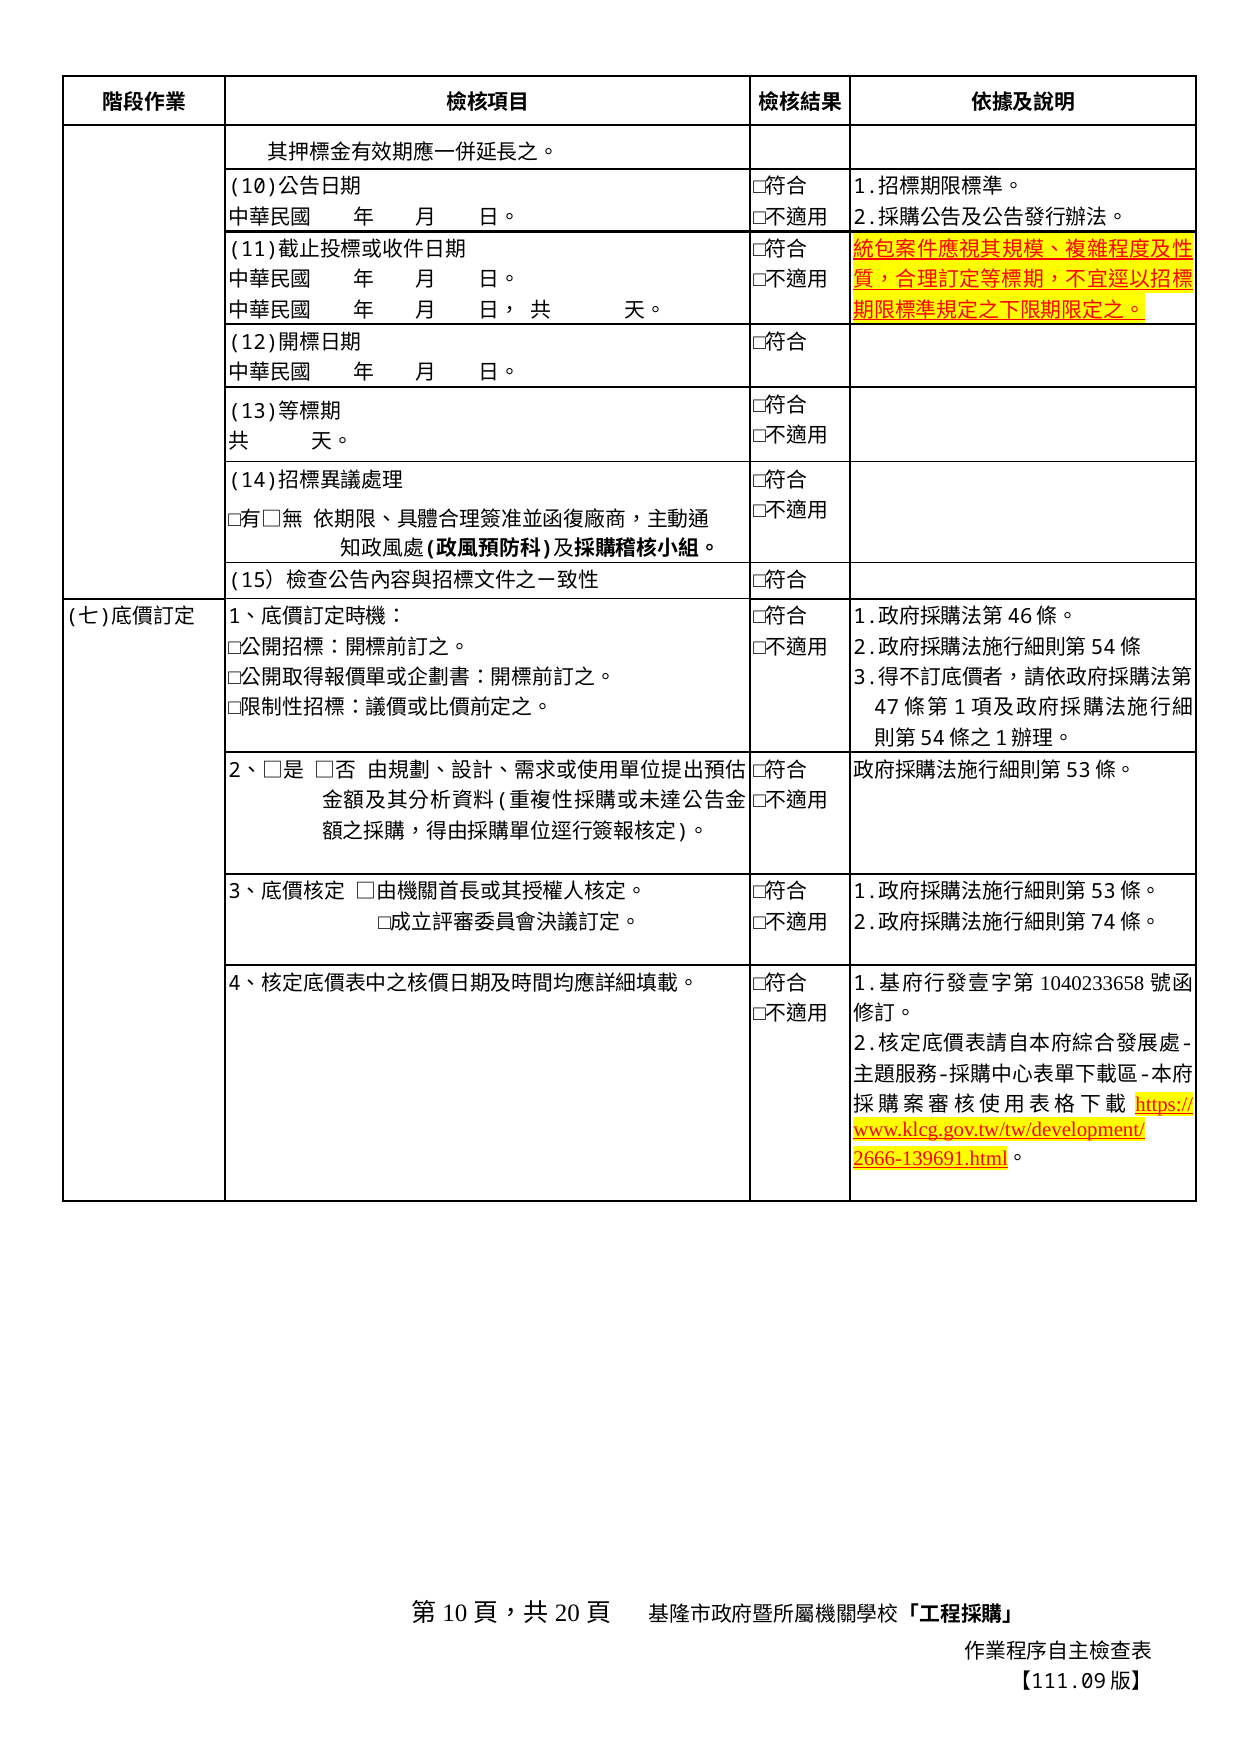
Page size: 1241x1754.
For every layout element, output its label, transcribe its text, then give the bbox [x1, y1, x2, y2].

table_cell 1.招標期限標準。 2.採購公告及公告發行辦法。 [851, 170, 1195, 230]
table_cell □符合 □不適用 [751, 966, 849, 1200]
table_header 檢核結果 [751, 77, 849, 124]
table_cell □符合 □不適用 [751, 753, 849, 873]
table_cell 4、核定底價表中之核價日期及時間均應詳細填載。 [226, 966, 749, 1200]
table_cell □符合 □不適用 [751, 875, 849, 964]
table_cell □符合 □不適用 [751, 170, 849, 230]
table_cell □符合 [751, 325, 849, 386]
table_header 依據及說明 [851, 77, 1195, 124]
table_cell 1.政府採購法施行細則第53條。 2.政府採購法施行細則第74條。 [851, 875, 1195, 964]
table_cell [851, 126, 1195, 168]
table_cell 統包案件應視其規模、複雜程度及性質，合理訂定等標期，不宜逕以招標期限標準規定之下限期限定之。 [851, 233, 1195, 323]
table_cell 3、底價核定 □由機關首長或其授權人核定。 □成立評審委員會決議訂定。 [226, 875, 749, 964]
table_cell 政府採購法施行細則第53條。 [851, 753, 1195, 873]
table_cell □符合 □不適用 [751, 233, 849, 323]
table_cell [851, 325, 1195, 386]
table_cell [851, 462, 1195, 562]
table_cell (15）檢查公告內容與招標文件之ㄧ致性 [226, 563, 749, 598]
table_cell 1.基府行發壹字第1040233658號函修訂。 2.核定底價表請自本府綜合發展處-主題服務-採購中心表單下載區-本府採購案審核使用表格下載https://www.klcg.gov.tw/tw/development/2666-139691.html。 [851, 966, 1195, 1200]
table_cell (七)底價訂定 [64, 600, 224, 1200]
table_cell [751, 126, 849, 168]
table_cell [851, 563, 1195, 598]
table_header 檢核項目 [226, 77, 749, 124]
table_cell (12)開標日期 中華民國 年 月 日。 [226, 325, 749, 386]
table_cell 其押標金有效期應一併延長之。 [226, 126, 749, 168]
table_cell (13)等標期 共 天。 [226, 388, 749, 461]
table_cell (11)截止投標或收件日期 中華民國 年 月 日。 中華民國 年 月 日， 共 天。 [226, 233, 749, 323]
table_cell 1.政府採購法第46條。 2.政府採購法施行細則第54條 3.得不訂底價者，請依政府採購法第47條第1項及政府採購法施行細則第54條之1辦理。 [851, 600, 1195, 751]
table_cell [851, 388, 1195, 461]
table_cell (10)公告日期 中華民國 年 月 日。 [226, 170, 749, 230]
table_cell □符合 □不適用 [751, 388, 849, 461]
table_cell (14)招標異議處理 □有□無 依期限、具體合理簽准並函復廠商，主動通 知政風處(政風預防科)及採購稽核小組。 [226, 462, 749, 562]
table_cell □符合 [751, 563, 849, 598]
table_cell 1、底價訂定時機： □公開招標：開標前訂之。 □公開取得報價單或企劃書：開標前訂之。 □限制性招標：議價或比價前定之。 [226, 599, 749, 751]
table_cell [64, 126, 224, 598]
table_header 階段作業 [64, 77, 224, 124]
table_cell □符合 □不適用 [751, 600, 849, 751]
table_cell 2、□是 □否 由規劃、設計、需求或使用單位提出預估金額及其分析資料(重複性採購或未達公告金額之採購，得由採購單位逕行簽報核定)。 [226, 753, 749, 873]
table_cell □符合 □不適用 [751, 462, 849, 562]
